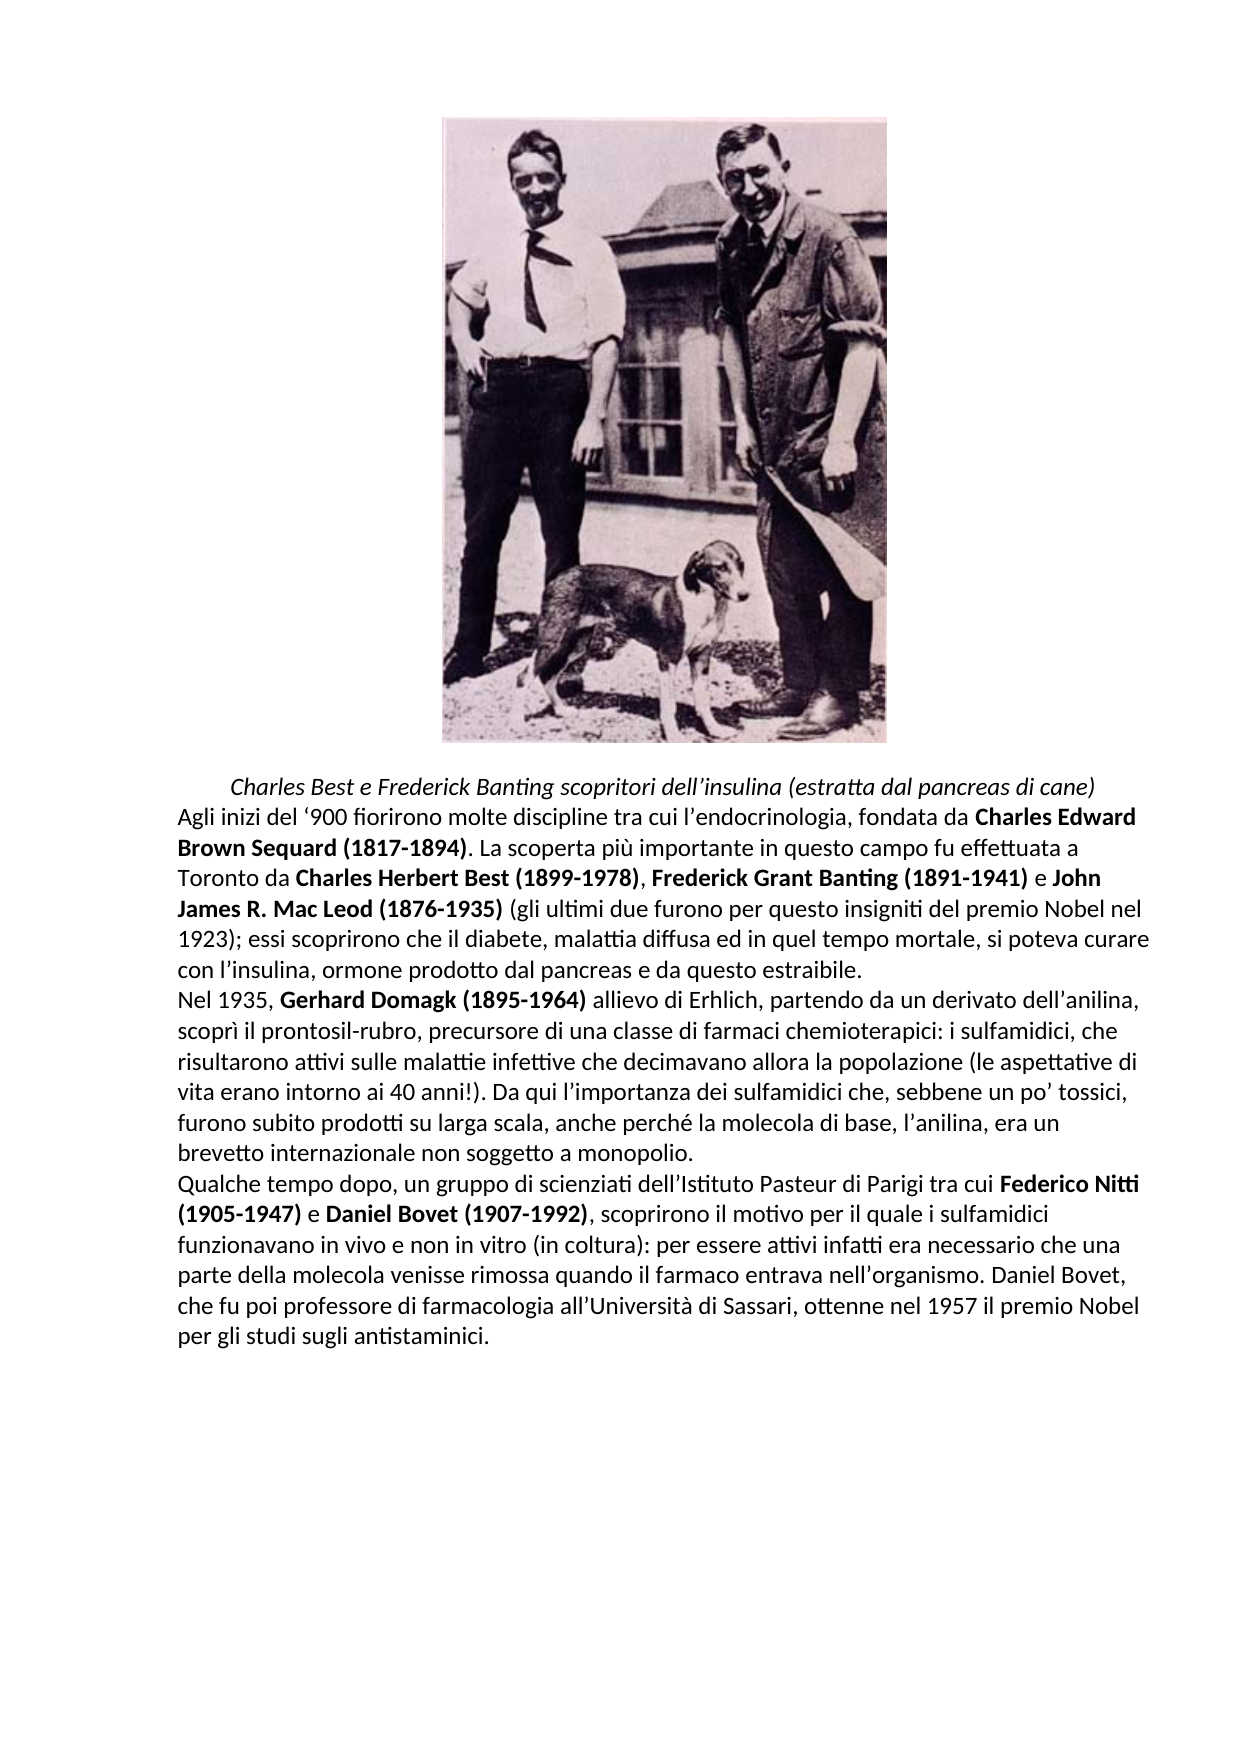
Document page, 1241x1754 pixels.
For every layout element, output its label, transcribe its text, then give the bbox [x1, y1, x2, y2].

text Agli inizi del ‘900 fiorirono molte discipline tra cui l’endocrinologia, fondata da Charles Edward Brown Sequard (1817-1894). La scoperta più importante in questo campo fu effettuata a Toronto da Charles Herbert Best (1899-1978), Frederick Grant Banting (1891-1941) e John James R. Mac Leod (1876-1935) (gli ultimi due furono per questo insigniti del premio Nobel nel 1923); essi scoprirono che il diabete, malattia diffusa ed in quel tempo mortale, si poteva curare con l’insulina, ormone prodotto dal pancreas e da questo estraibile. [177, 802, 1152, 985]
text Nel 1935, Gerhard Domagk (1895-1964) allievo di Erhlich, partendo da un derivato dell’anilina, scoprì il prontosil-rubro, precursore di una classe di farmaci chemioterapici: i sulfamidici, che risultarono attivi sulle malattie infettive che decimavano allora la popolazione (le aspettative di vita erano intorno ai 40 anni!). Da qui l’importanza dei sulfamidici che, sebbene un po’ tossici, furono subito prodotti su larga scala, anche perché la molecola di base, l’anilina, era un brevetto internazionale non soggetto a monopolio. [177, 985, 1152, 1168]
picture [442, 117, 887, 743]
text Charles Best e Frederick Banting scopritori dell’insulina (estratta dal pancreas di cane) [177, 771, 1152, 802]
text Qualche tempo dopo, un gruppo di scienziati dell’Istituto Pasteur di Parigi tra cui Federico Nitti (1905-1947) e Daniel Bovet (1907-1992), scoprirono il motivo per il quale i sulfamidici funzionavano in vivo e non in vitro (in coltura): per essere attivi infatti era necessario che una parte della molecola venisse rimossa quando il farmaco entrava nell’organismo. Daniel Bovet, che fu poi professore di farmacologia all’Università di Sassari, ottenne nel 1957 il premio Nobel per gli studi sugli antistaminici. [177, 1168, 1152, 1351]
